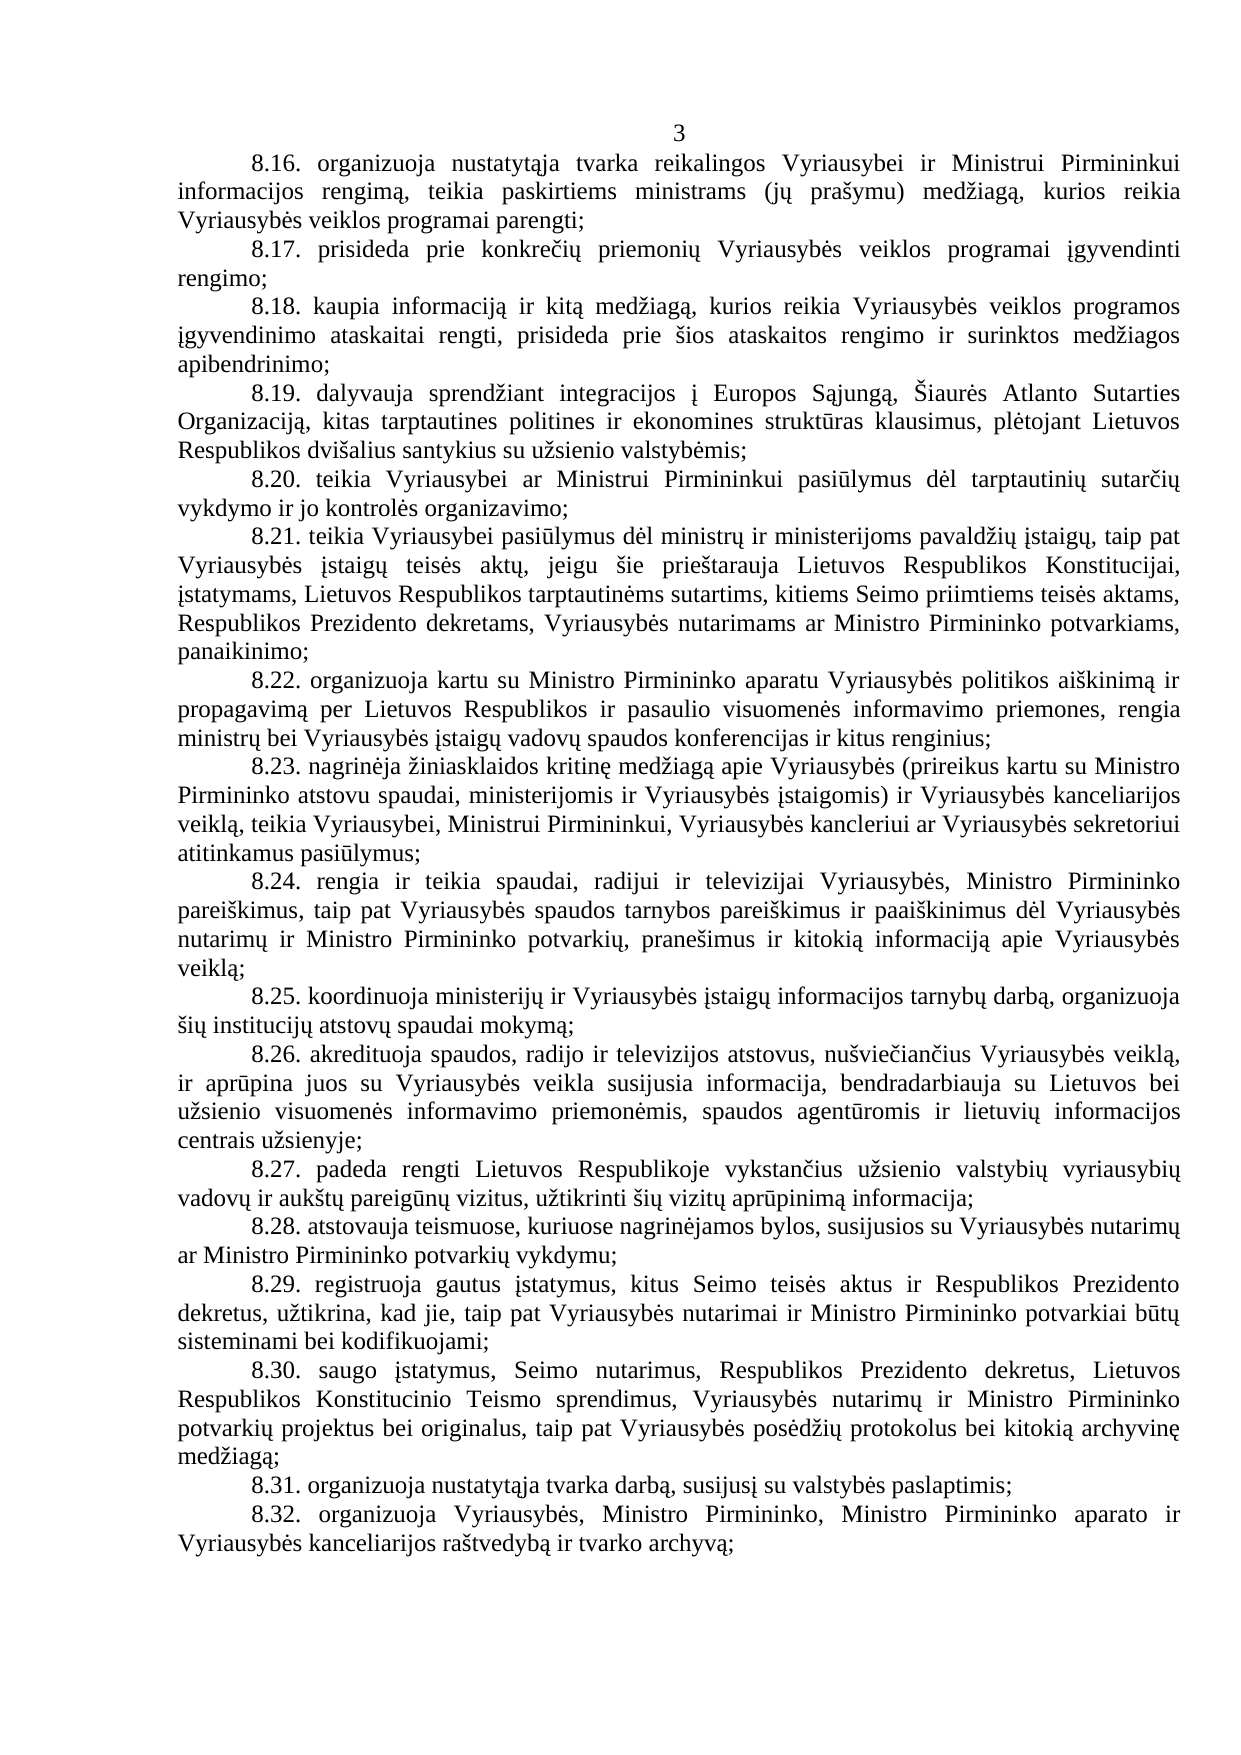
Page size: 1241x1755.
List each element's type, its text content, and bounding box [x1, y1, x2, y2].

text 8.18. kaupia informaciją ir kitą medžiagą, kurios reikia Vyriausybės veiklos programos įgyvendinimo ataskaitai rengti, prisideda prie šios ataskaitos rengimo ir surinktos medžiagos apibendrinimo; [177, 291, 1181, 378]
text 8.29. registruoja gautus įstatymus, kitus Seimo teisės aktus ir Respublikos Prezidento dekretus, užtikrina, kad jie, taip pat Vyriausybės nutarimai ir Ministro Pirmininko potvarkiai būtų sisteminami bei kodifikuojami; [177, 1269, 1181, 1355]
text 8.19. dalyvauja sprendžiant integracijos į Europos Sąjungą, Šiaurės Atlanto Sutarties Organizaciją, kitas tarptautines politines ir ekonomines struktūras klausimus, plėtojant Lietuvos Respublikos dvišalius santykius su užsienio valstybėmis; [177, 378, 1181, 464]
text 8.30. saugo įstatymus, Seimo nutarimus, Respublikos Prezidento dekretus, Lietuvos Respublikos Konstitucinio Teismo sprendimus, Vyriausybės nutarimų ir Ministro Pirmininko potvarkių projektus bei originalus, taip pat Vyriausybės posėdžių protokolus bei kitokią archyvinę medžiagą; [177, 1355, 1181, 1470]
text 8.21. teikia Vyriausybei pasiūlymus dėl ministrų ir ministerijoms pavaldžių įstaigų, taip pat Vyriausybės įstaigų teisės aktų, jeigu šie prieštarauja Lietuvos Respublikos Konstitucijai, įstatymams, Lietuvos Respublikos tarptautinėms sutartims, kitiems Seimo priimtiems teisės aktams, Respublikos Prezidento dekretams, Vyriausybės nutarimams ar Ministro Pirmininko potvarkiams, panaikinimo; [177, 521, 1181, 665]
text 8.20. teikia Vyriausybei ar Ministrui Pirmininkui pasiūlymus dėl tarptautinių sutarčių vykdymo ir jo kontrolės organizavimo; [177, 464, 1181, 521]
text 8.28. atstovauja teismuose, kuriuose nagrinėjamos bylos, susijusios su Vyriausybės nutarimų ar Ministro Pirmininko potvarkių vykdymu; [177, 1211, 1181, 1269]
text 8.25. koordinuoja ministerijų ir Vyriausybės įstaigų informacijos tarnybų darbą, organizuoja šių institucijų atstovų spaudai mokymą; [177, 981, 1181, 1039]
text 8.24. rengia ir teikia spaudai, radijui ir televizijai Vyriausybės, Ministro Pirmininko pareiškimus, taip pat Vyriausybės spaudos tarnybos pareiškimus ir paaiškinimus dėl Vyriausybės nutarimų ir Ministro Pirmininko potvarkių, pranešimus ir kitokią informaciją apie Vyriausybės veiklą; [177, 866, 1181, 981]
text 8.32. organizuoja Vyriausybės, Ministro Pirmininko, Ministro Pirmininko aparato ir Vyriausybės kanceliarijos raštvedybą ir tvarko archyvą; [177, 1499, 1181, 1556]
text 8.31. organizuoja nustatytąja tvarka darbą, susijusį su valstybės paslaptimis; [177, 1470, 1181, 1499]
text 8.22. organizuoja kartu su Ministro Pirmininko aparatu Vyriausybės politikos aiškinimą ir propagavimą per Lietuvos Respublikos ir pasaulio visuomenės informavimo priemones, rengia ministrų bei Vyriausybės įstaigų vadovų spaudos konferencijas ir kitus renginius; [177, 665, 1181, 751]
text 8.27. padeda rengti Lietuvos Respublikoje vykstančius užsienio valstybių vyriausybių vadovų ir aukštų pareigūnų vizitus, užtikrinti šių vizitų aprūpinimą informacija; [177, 1154, 1181, 1211]
text 8.26. akredituoja spaudos, radijo ir televizijos atstovus, nušviečiančius Vyriausybės veiklą, ir aprūpina juos su Vyriausybės veikla susijusia informacija, bendradarbiauja su Lietuvos bei užsienio visuomenės informavimo priemonėmis, spaudos agentūromis ir lietuvių informacijos centrais užsienyje; [177, 1039, 1181, 1154]
text 8.16. organizuoja nustatytąja tvarka reikalingos Vyriausybei ir Ministrui Pirmininkui informacijos rengimą, teikia paskirtiems ministrams (jų prašymu) medžiagą, kurios reikia Vyriausybės veiklos programai parengti; [177, 148, 1181, 234]
text 8.17. prisideda prie konkrečių priemonių Vyriausybės veiklos programai įgyvendinti rengimo; [177, 234, 1181, 291]
text 8.23. nagrinėja žiniasklaidos kritinę medžiagą apie Vyriausybės (prireikus kartu su Ministro Pirmininko atstovu spaudai, ministerijomis ir Vyriausybės įstaigomis) ir Vyriausybės kanceliarijos veiklą, teikia Vyriausybei, Ministrui Pirmininkui, Vyriausybės kancleriui ar Vyriausybės sekretoriui atitinkamus pasiūlymus; [177, 751, 1181, 866]
